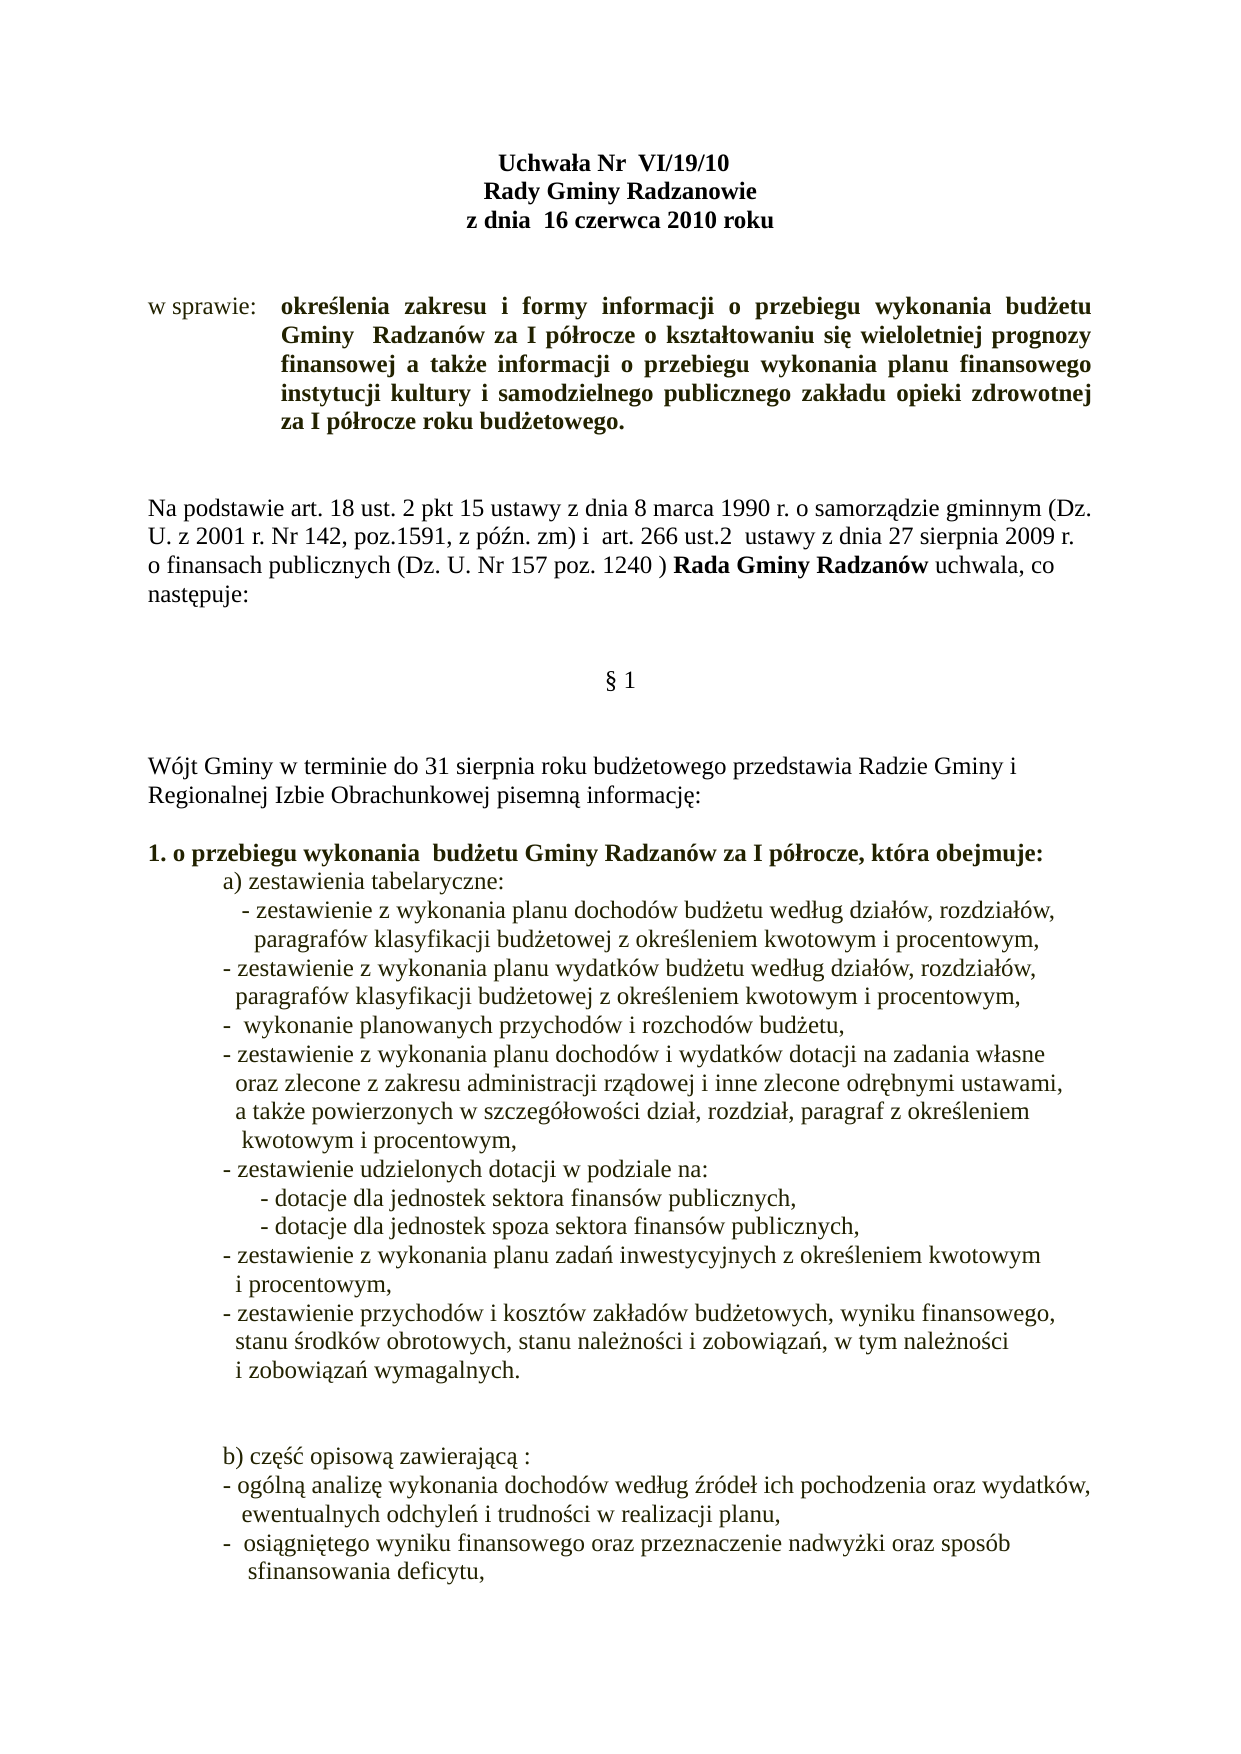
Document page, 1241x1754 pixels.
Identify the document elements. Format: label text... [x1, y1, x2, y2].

list - osiągniętego wyniku finansowego oraz przeznaczenie nadwyżki oraz sposób [148, 1528, 1092, 1556]
list - zestawienie z wykonania planu wydatków budżetu według działów, rozdziałów, [185, 953, 1092, 981]
list ewentualnych odchyleń i trudności w realizacji planu, [223, 1499, 1092, 1528]
list - dotacje dla jednostek spoza sektora finansów publicznych, [260, 1211, 1092, 1240]
text § 1 [148, 665, 1092, 694]
text Rady Gminy Radzanowie [148, 176, 1092, 205]
list - zestawienie udzielonych dotacji w podziale na: [185, 1154, 1092, 1183]
list a także powierzonych w szczegółowości dział, rozdział, paragraf z określeniem [185, 1096, 1092, 1125]
list sfinansowania deficytu, [148, 1556, 1092, 1585]
list paragrafów klasyfikacji budżetowej z określeniem kwotowym i procentowym, [185, 924, 1092, 953]
list a) zestawienia tabelaryczne: [185, 866, 1092, 895]
text w sprawie: określenia zakresu i formy informacji o przebiegu wykonania budżetu Gminy Radzanów za I półrocze o kształtowaniu się wieloletniej prognozy finansowej a także informacji o przebiegu wykonania planu finansowego instytucji kultury i samodzielnego publicznego zakładu opieki zdrowotnej za I półrocze roku budżetowego. [148, 291, 1092, 435]
list - zestawienie z wykonania planu dochodów budżetu według działów, rozdziałów, [185, 895, 1092, 924]
text Wójt Gminy w terminie do 31 sierpnia roku budżetowego przedstawia Radzie Gminy i Regionalnej Izbie Obrachunkowej pisemną informację: [148, 751, 1092, 809]
list - zestawienie przychodów i kosztów zakładów budżetowych, wyniku finansowego, [185, 1298, 1092, 1326]
list - zestawienie z wykonania planu dochodów i wydatków dotacji na zadania własne [185, 1039, 1092, 1068]
list i zobowiązań wymagalnych. [185, 1355, 1092, 1384]
text z dnia 16 czerwca 2010 roku [148, 205, 1092, 234]
list b) część opisową zawierającą : [185, 1441, 1092, 1470]
list - dotacje dla jednostek sektora finansów publicznych, [260, 1183, 1092, 1211]
list stanu środków obrotowych, stanu należności i zobowiązań, w tym należności [185, 1326, 1092, 1355]
text Na podstawie art. 18 ust. 2 pkt 15 ustawy z dnia 8 marca 1990 r. o samorządzie gminnym (Dz. U. z 2001 r. Nr 142, poz.1591, z późn. zm) i art. 266 ust.2 ustawy z dnia 27 sierpnia 2009 r. o finansach publicznych (Dz. U. Nr 157 poz. 1240 ) Rada Gminy Radzanów uchwala, co następuje: [148, 493, 1092, 608]
list kwotowym i procentowym, [185, 1125, 1092, 1154]
list - wykonanie planowanych przychodów i rozchodów budżetu, [185, 1010, 1092, 1039]
text Uchwała Nr VI/19/10 [148, 148, 1092, 176]
list i procentowym, [185, 1269, 1092, 1298]
text 1. o przebiegu wykonania budżetu Gminy Radzanów za I półrocze, która obejmuje: [148, 838, 1092, 866]
list oraz zlecone z zakresu administracji rządowej i inne zlecone odrębnymi ustawami, [185, 1068, 1092, 1096]
list paragrafów klasyfikacji budżetowej z określeniem kwotowym i procentowym, [185, 981, 1092, 1010]
list - zestawienie z wykonania planu zadań inwestycyjnych z określeniem kwotowym [185, 1240, 1092, 1269]
list - ogólną analizę wykonania dochodów według źródeł ich pochodzenia oraz wydatków, [223, 1470, 1092, 1499]
